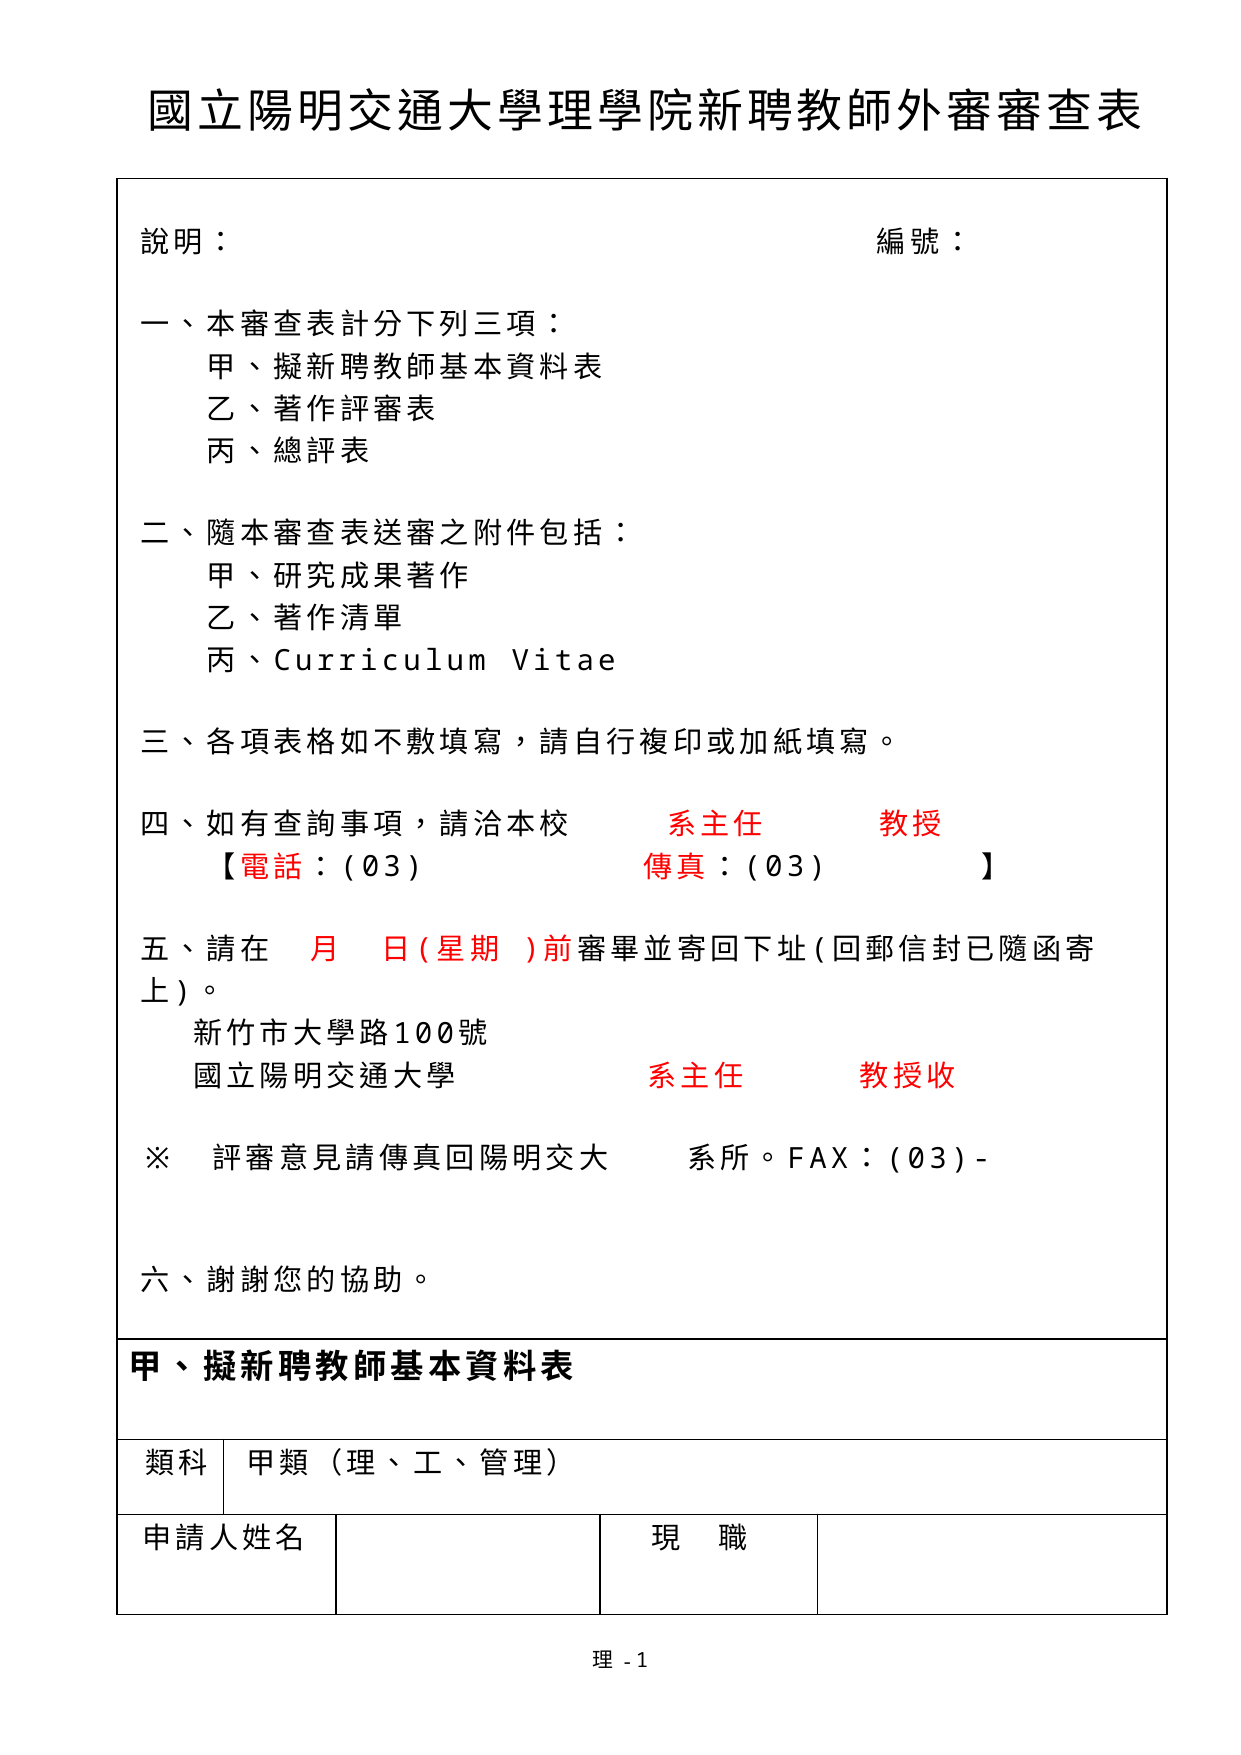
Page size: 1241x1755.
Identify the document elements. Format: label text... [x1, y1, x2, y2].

table_cell 申請人姓名 [118, 1515, 335, 1613]
table_cell [337, 1515, 599, 1613]
table_cell 類科 [118, 1440, 223, 1513]
table_header 說明： 編號： 一、本審查表計分下列三項： 甲、擬新聘教師基本資料表 乙、著作評審表 丙、總評表 二、隨本審查表送審之附件包括： 甲、研究成果著作 乙、著作清單 丙、Curriculum Vitae 三、各項表格如不敷填寫，請自行複印或加紙填寫。 四、如有查詢事項，請洽本校 系主任 教授 【電話：(03) 傳真：(03) 】 五、請在 月 日(星期 )前審畢並寄回下址(回郵信封已隨函寄上)。 新竹市大學路100號 國立陽明交通大學 系主任 教授收 ※ 評審意見請傳真回陽明交大 系所。FAX：(03)- 六、謝謝您的協助。 [118, 179, 1166, 1338]
table_cell 甲、擬新聘教師基本資料表 [118, 1340, 1166, 1438]
table_cell 甲類（理、工、管理） [224, 1440, 1166, 1513]
table_cell [818, 1515, 1166, 1613]
text 國立陽明交通大學理學院新聘教師外審審查表 [118, 74, 1172, 140]
table_cell 現 職 [601, 1515, 817, 1613]
